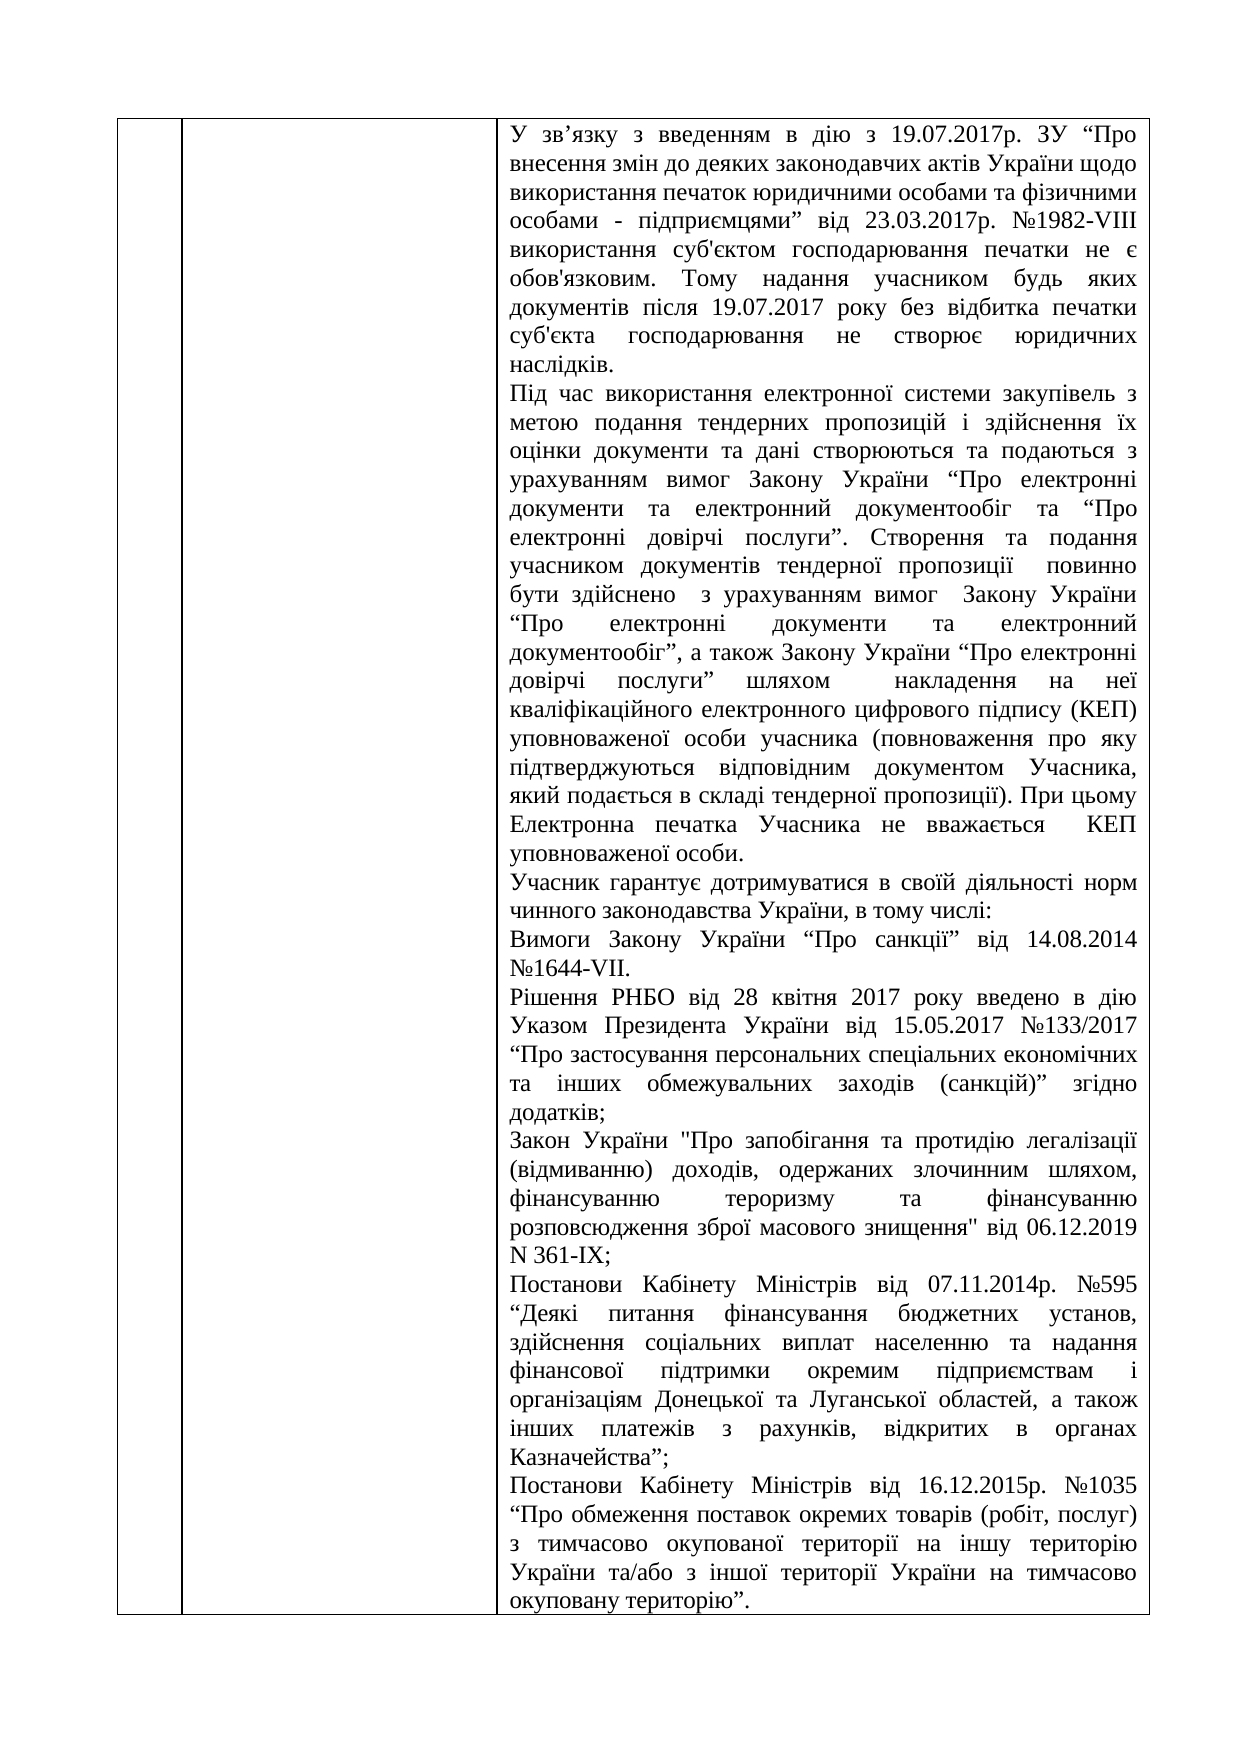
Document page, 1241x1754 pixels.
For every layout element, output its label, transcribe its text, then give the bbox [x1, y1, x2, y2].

table_cell [118, 119, 181, 1614]
table_cell У зв’язку з введенням в дію з 19.07.2017р. ЗУ “Про внесення змін до деяких законодавчих актів України щодо використання печаток юридичними особами та фізичними особами - підприємцями” від 23.03.2017р. №1982-VIII використання суб'єктом господарювання печатки не є обов'язковим. Тому надання учасником будь яких документів після 19.07.2017 року без відбитка печатки суб'єкта господарювання не створює юридичних наслідків. Під час використання електронної системи закупівель з метою подання тендерних пропозицій і здійснення їх оцінки документи та дані створюються та подаються з урахуванням вимог Закону України “Про електронні документи та електронний документообіг та “Про електронні довірчі послуги”. Створення та подання учасником документів тендерної пропозиції повинно бути здійснено з урахуванням вимог Закону України “Про електронні документи та електронний документообіг”, а також Закону України “Про електронні довірчі послуги” шляхом накладення на неї кваліфікаційного електронного цифрового підпису (КЕП) уповноваженої особи учасника (повноваження про яку підтверджуються відповідним документом Учасника, який подається в складі тендерної пропозиції). При цьому Електронна печатка Учасника не вважається КЕП уповноваженої особи. Учасник гарантує дотримуватися в своїй діяльності норм чинного законодавства України, в тому числі: Вимоги Закону України “Про санкції” від 14.08.2014 №1644-VІІ. Рішення РНБО від 28 квітня 2017 року введено в дію Указом Президента України від 15.05.2017 №133/2017 “Про застосування персональних спеціальних економічних та інших обмежувальних заходів (санкцій)” згідно додатків; Закон України "Про запобігання та протидію легалізації (відмиванню) доходів, одержаних злочинним шляхом, фінансуванню тероризму та фінансуванню розповсюдження зброї масового знищення" від 06.12.2019 N 361-IX; Постанови Кабінету Міністрів від 07.11.2014р. №595 “Деякі питання фінансування бюджетних установ, здійснення соціальних виплат населенню та надання фінансової підтримки окремим підприємствам і організаціям Донецької та Луганської областей, а також інших платежів з рахунків, відкритих в органах Казначейства”; Постанови Кабінету Міністрів від 16.12.2015р. №1035 “Про обмеження поставок окремих товарів (робіт, послуг) з тимчасово окупованої території на іншу територію України та/або з іншої території України на тимчасово окуповану територію”. [498, 119, 1149, 1614]
table_cell [183, 119, 496, 1614]
